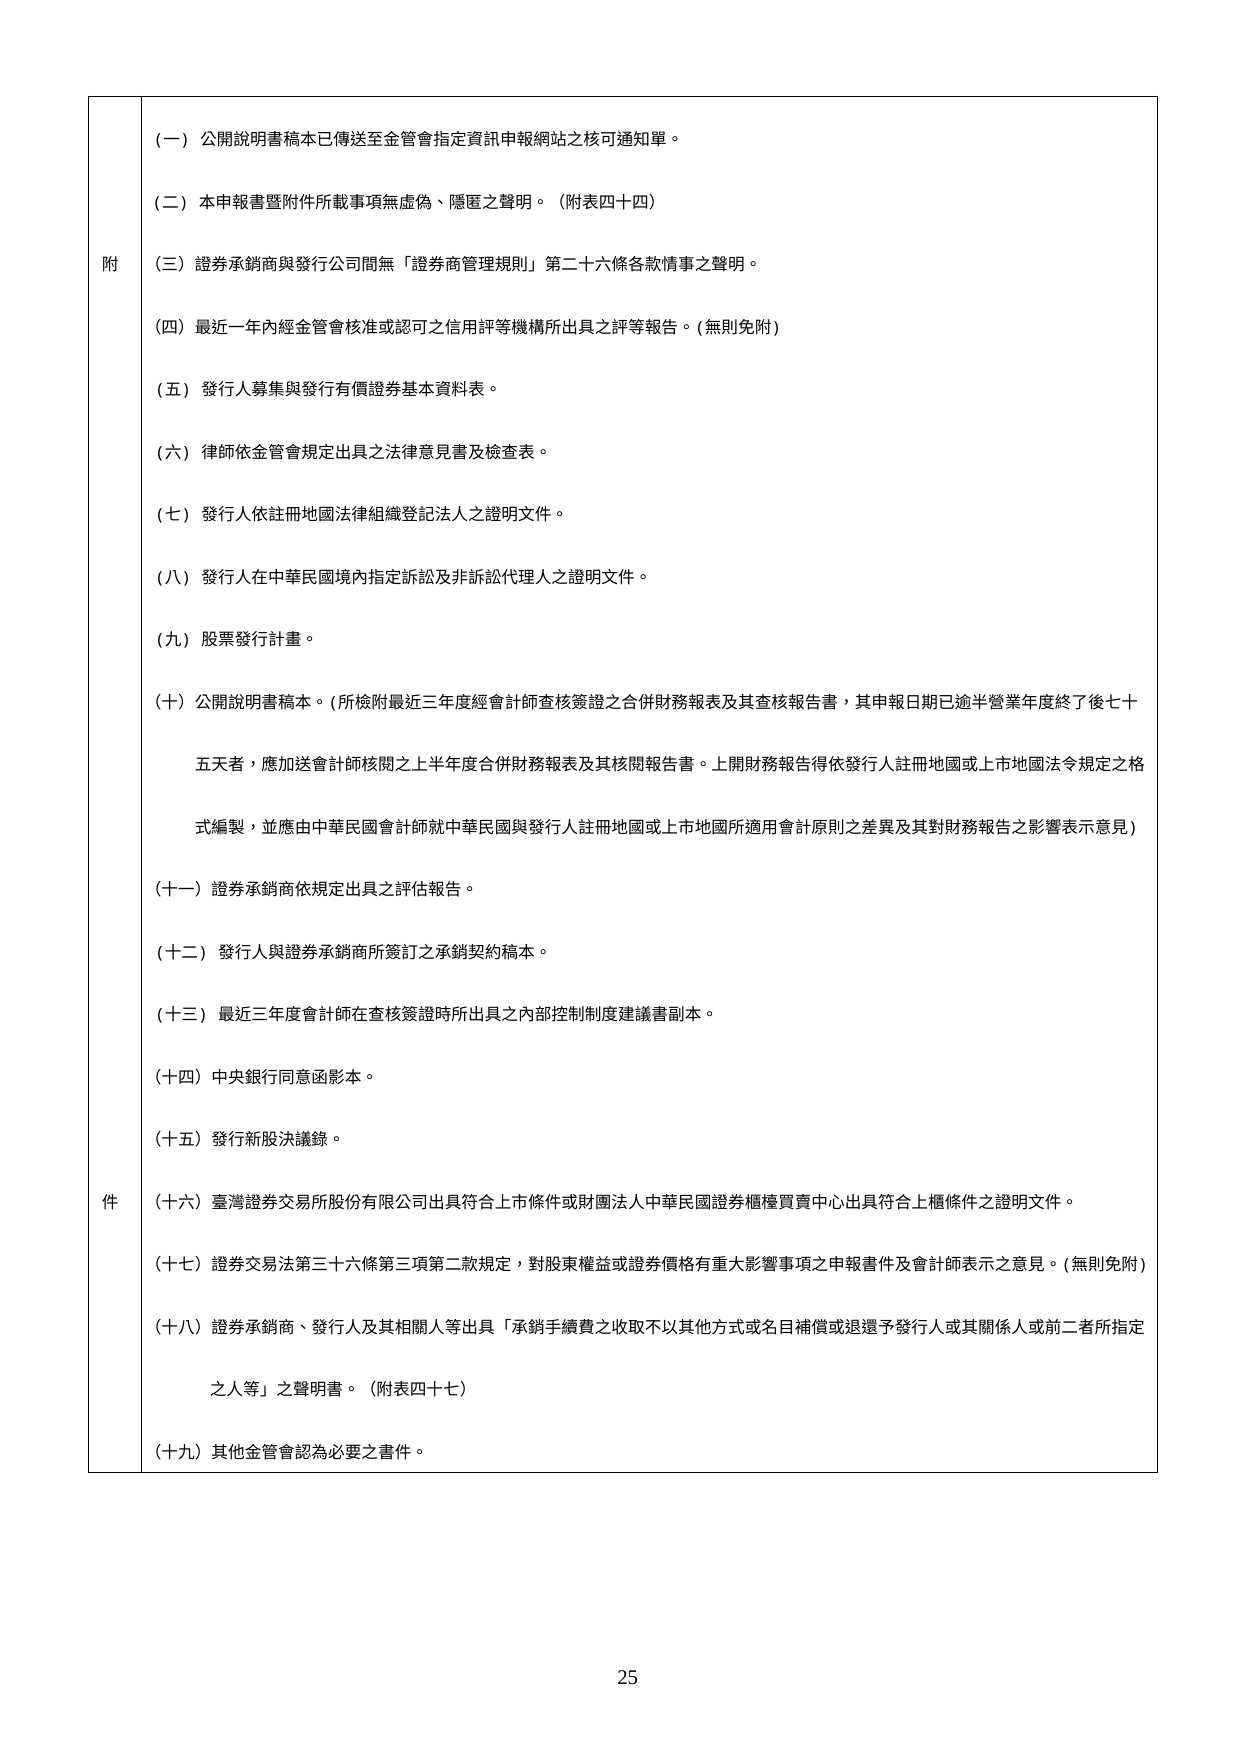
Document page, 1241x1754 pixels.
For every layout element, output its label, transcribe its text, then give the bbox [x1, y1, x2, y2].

table_cell (一) 公開說明書稿本已傳送至金管會指定資訊申報網站之核可通知單。 (二) 本申報書暨附件所載事項無虛偽、隱匿之聲明。（附表四十四） （三）證券承銷商與發行公司間無「證券商管理規則」第二十六條各款情事之聲明。 （四）最近一年內經金管會核准或認可之信用評等機構所出具之評等報告。(無則免附) (五) 發行人募集與發行有價證券基本資料表。 (六) 律師依金管會規定出具之法律意見書及檢查表。 (七) 發行人依註冊地國法律組織登記法人之證明文件。 (八) 發行人在中華民國境內指定訴訟及非訴訟代理人之證明文件。 (九) 股票發行計畫。 （十）公開說明書稿本。(所檢附最近三年度經會計師查核簽證之合併財務報表及其查核報告書，其申報日期已逾半營業年度終了後七十五天者，應加送會計師核閱之上半年度合併財務報表及其核閱報告書。上開財務報告得依發行人註冊地國或上市地國法令規定之格式編製，並應由中華民國會計師就中華民國與發行人註冊地國或上市地國所適用會計原則之差異及其對財務報告之影響表示意見) （十一）證券承銷商依規定出具之評估報告。 (十二) 發行人與證券承銷商所簽訂之承銷契約稿本。 (十三) 最近三年度會計師在查核簽證時所出具之內部控制制度建議書副本。 （十四）中央銀行同意函影本。 （十五）發行新股決議錄。 （十六）臺灣證券交易所股份有限公司出具符合上市條件或財團法人中華民國證券櫃檯買賣中心出具符合上櫃條件之證明文件。 （十七）證券交易法第三十六條第三項第二款規定，對股東權益或證券價格有重大影響事項之申報書件及會計師表示之意見。(無則免附) （十八）證券承銷商、發行人及其相關人等出具「承銷手續費之收取不以其他方式或名目補償或退還予發行人或其關係人或前二者所指定之人等」之聲明書。（附表四十七） （十九）其他金管會認為必要之書件。 [142, 97, 1157, 1472]
table_cell 附 件 [89, 97, 141, 1472]
